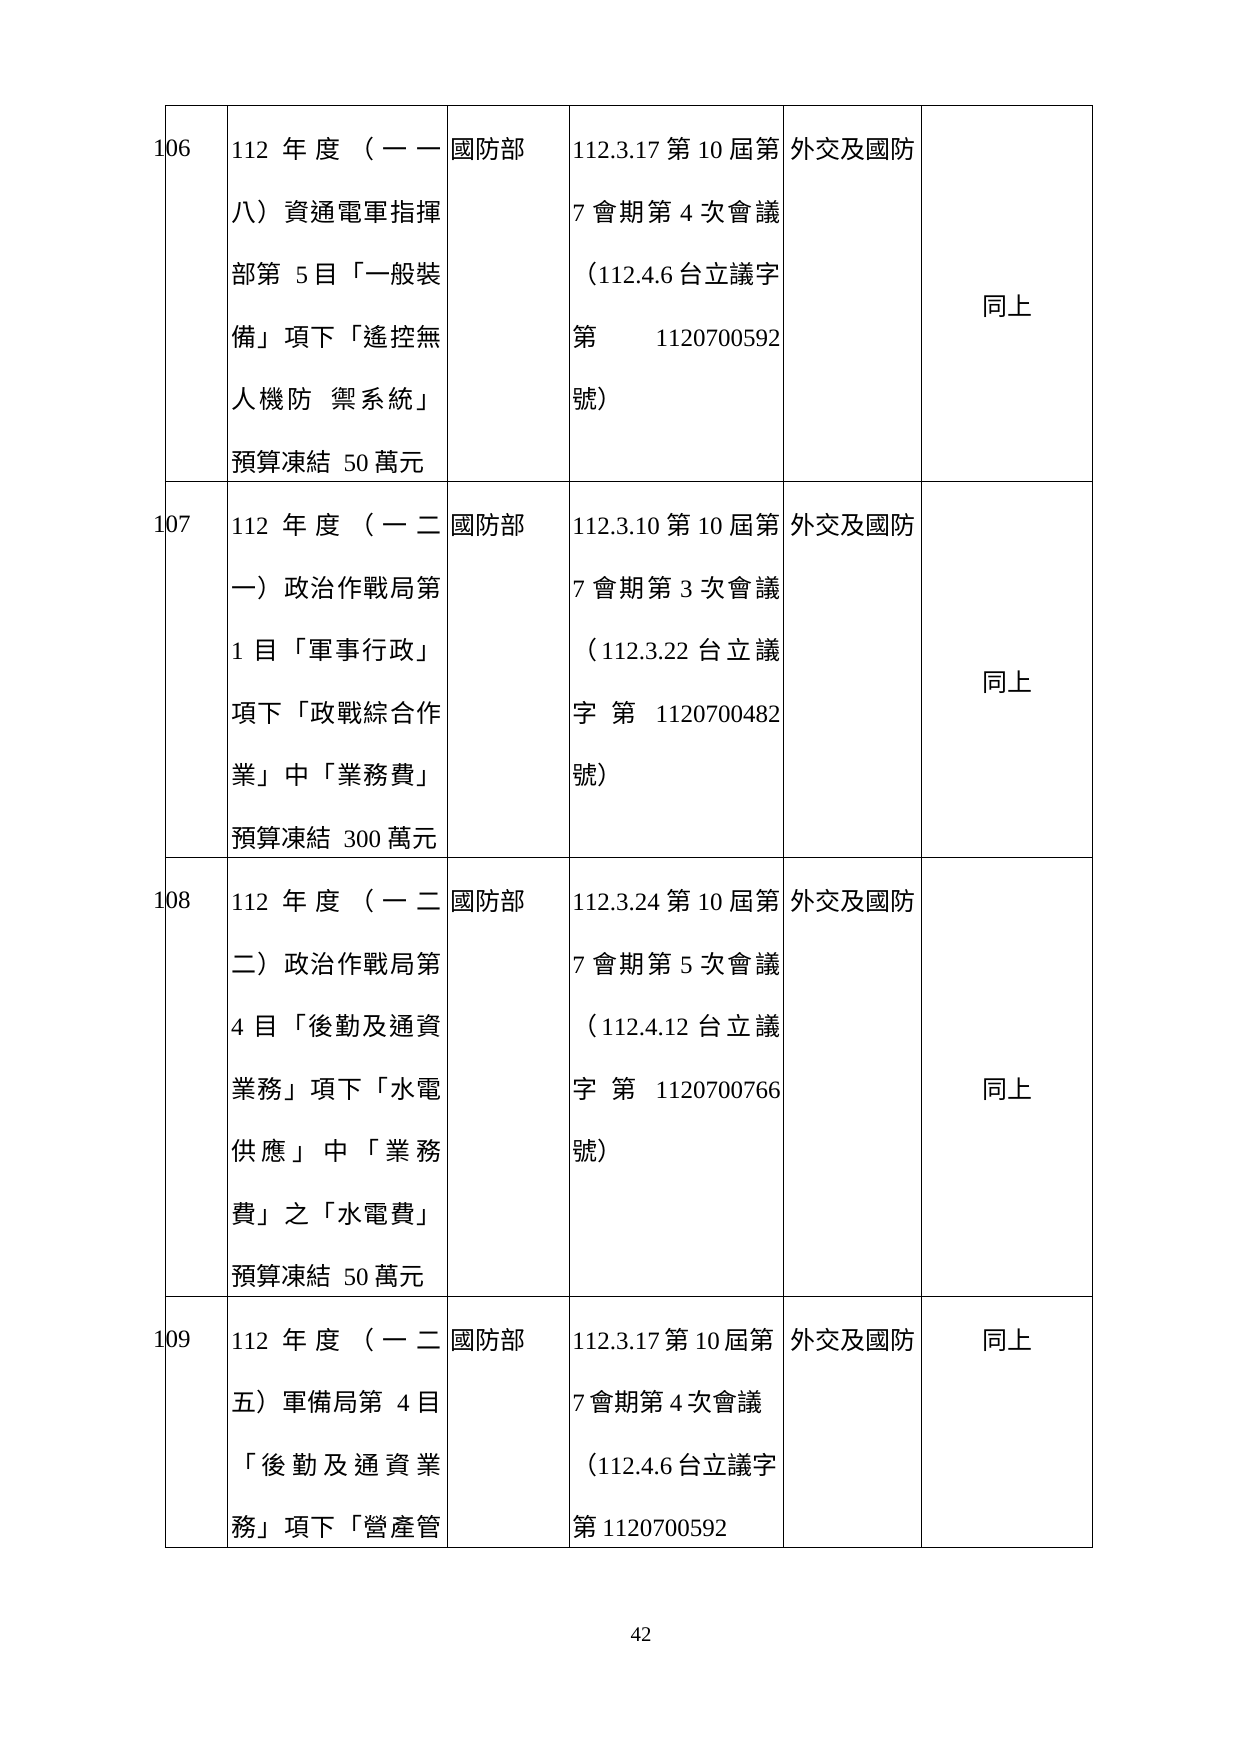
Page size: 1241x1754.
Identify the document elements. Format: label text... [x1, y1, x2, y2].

table_cell 外交及國防 [784, 482, 921, 857]
table_cell 外交及國防 [784, 106, 921, 481]
table_cell 112年度（一二五）軍備局第 4 目「後勤及通資業務」項下「營產管 [228, 1297, 447, 1547]
table_cell 同上 [922, 482, 1092, 857]
table_cell 外交及國防 [784, 1297, 921, 1547]
table_cell 112.3.10第10屆第7會期第3次會議（112.3.22台立議字第1120700482號） [570, 482, 783, 857]
table_cell 112.3.24第10屆第7會期第5次會議（112.4.12台立議字第1120700766號） [570, 858, 783, 1296]
table_cell [166, 482, 227, 857]
table_cell 同上 [922, 106, 1092, 481]
table_cell 112.3.17第10屆第7會期第4次會議（112.4.6台立議字第1120700592號） [570, 106, 783, 481]
table_cell [166, 106, 227, 481]
table_cell 國防部 [448, 106, 569, 481]
table_cell 112年度（一一八）資通電軍指揮部第 5目「一般裝備」項下「遙控無人機防 禦系統」預算凍結 50 萬元 [228, 106, 447, 481]
table_cell [166, 858, 227, 1296]
table_cell 同上 [922, 1297, 1092, 1547]
table_cell 同上 [922, 858, 1092, 1296]
table_cell 112.3.17第10屆第7會期第4次會議（112.4.6台立議字第1120700592 [570, 1297, 783, 1547]
table_cell [166, 1297, 227, 1547]
table_cell 112年度（一二二）政治作戰局第 4 目「後勤及通資業務」項下「水電供應」中「業務費」之「水電費」預算凍結 50 萬元 [228, 858, 447, 1296]
table_cell 國防部 [448, 482, 569, 857]
table_cell 國防部 [448, 1297, 569, 1547]
table_cell 國防部 [448, 858, 569, 1296]
table_cell 112年度（一二一）政治作戰局第 1 目「軍事行政」項下「政戰綜合作業」中「業務費」預算凍結 300 萬元 [228, 482, 447, 857]
table_cell 外交及國防 [784, 858, 921, 1296]
